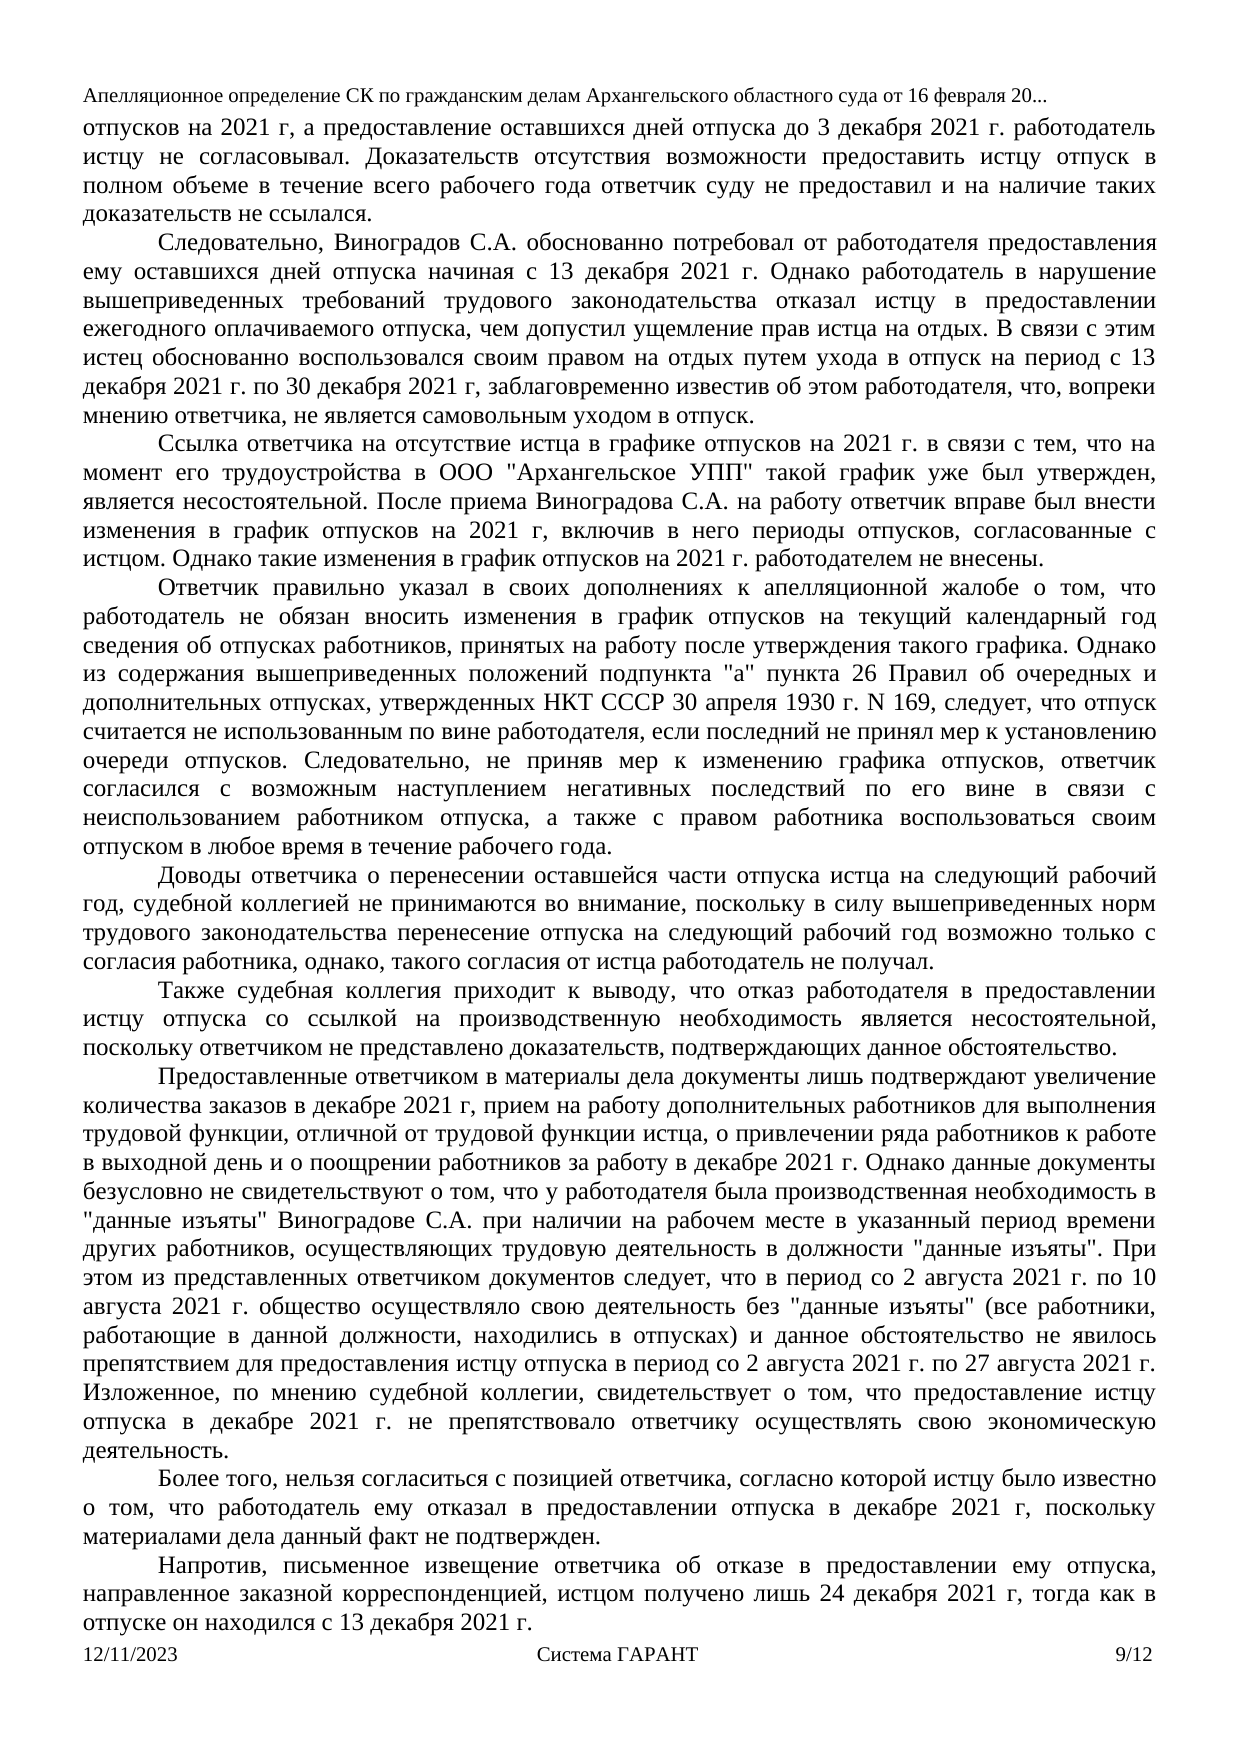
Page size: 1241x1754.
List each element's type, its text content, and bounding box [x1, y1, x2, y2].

text Следовательно, Виноградов С.А. обоснованно потребовал от работодателя предоставления ему оставшихся дней отпуска начиная с 13 декабря 2021 г. Однако работодатель в нарушение вышеприведенных требований трудового законодательства отказал истцу в предоставлении ежегодного оплачиваемого отпуска, чем допустил ущемление прав истца на отдых. В связи с этим истец обоснованно воспользовался своим правом на отдых путем ухода в отпуск на период с 13 декабря 2021 г. по 30 декабря 2021 г, заблаговременно известив об этом работодателя, что, вопреки мнению ответчика, не является самовольным уходом в отпуск. [83, 227, 1157, 428]
text Напротив, письменное извещение ответчика об отказе в предоставлении ему отпуска, направленное заказной корреспонденцией, истцом получено лишь 24 декабря 2021 г, тогда как в отпуске он находился с 13 декабря 2021 г. [83, 1550, 1157, 1636]
text Доводы ответчика о перенесении оставшейся части отпуска истца на следующий рабочий год, судебной коллегией не принимаются во внимание, поскольку в силу вышеприведенных норм трудового законодательства перенесение отпуска на следующий рабочий год возможно только с согласия работника, однако, такого согласия от истца работодатель не получал. [83, 860, 1157, 975]
text Ссылка ответчика на отсутствие истца в графике отпусков на 2021 г. в связи с тем, что на момент его трудоустройства в ООО "Архангельское УПП" такой график уже был утвержден, является несостоятельной. После приема Виноградова С.А. на работу ответчик вправе был внести изменения в график отпусков на 2021 г, включив в него периоды отпусков, согласованные с истцом. Однако такие изменения в график отпусков на 2021 г. работодателем не внесены. [83, 428, 1157, 572]
text Предоставленные ответчиком в материалы дела документы лишь подтверждают увеличение количества заказов в декабре 2021 г, прием на работу дополнительных работников для выполнения трудовой функции, отличной от трудовой функции истца, о привлечении ряда работников к работе в выходной день и о поощрении работников за работу в декабре 2021 г. Однако данные документы безусловно не свидетельствуют о том, что у работодателя была производственная необходимость в "данные изъяты" Виноградове С.А. при наличии на рабочем месте в указанный период времени других работников, осуществляющих трудовую деятельность в должности "данные изъяты". При этом из представленных ответчиком документов следует, что в период со 2 августа 2021 г. по 10 августа 2021 г. общество осуществляло свою деятельность без "данные изъяты" (все работники, работающие в данной должности, находились в отпусках) и данное обстоятельство не явилось препятствием для предоставления истцу отпуска в период со 2 августа 2021 г. по 27 августа 2021 г. Изложенное, по мнению судебной коллегии, свидетельствует о том, что предоставление истцу отпуска в декабре 2021 г. не препятствовало ответчику осуществлять свою экономическую деятельность. [83, 1061, 1157, 1463]
text Ответчик правильно указал в своих дополнениях к апелляционной жалобе о том, что работодатель не обязан вносить изменения в график отпусков на текущий календарный год сведения об отпусках работников, принятых на работу после утверждения такого графика. Однако из содержания вышеприведенных положений подпункта "а" пункта 26 Правил об очередных и дополнительных отпусках, утвержденных НКТ СССР 30 апреля 1930 г. N 169, следует, что отпуск считается не использованным по вине работодателя, если последний не принял мер к установлению очереди отпусков. Следовательно, не приняв мер к изменению графика отпусков, ответчик согласился с возможным наступлением негативных последствий по его вине в связи с неиспользованием работником отпуска, а также с правом работника воспользоваться своим отпуском в любое время в течение рабочего года. [83, 572, 1157, 860]
text отпусков на 2021 г, а предоставление оставшихся дней отпуска до 3 декабря 2021 г. работодатель истцу не согласовывал. Доказательств отсутствия возможности предоставить истцу отпуск в полном объеме в течение всего рабочего года ответчик суду не предоставил и на наличие таких доказательств не ссылался. [83, 112, 1157, 227]
text Более того, нельзя согласиться с позицией ответчика, согласно которой истцу было известно о том, что работодатель ему отказал в предоставлении отпуска в декабре 2021 г, поскольку материалами дела данный факт не подтвержден. [83, 1463, 1157, 1550]
text Также судебная коллегия приходит к выводу, что отказ работодателя в предоставлении истцу отпуска со ссылкой на производственную необходимость является несостоятельной, поскольку ответчиком не представлено доказательств, подтверждающих данное обстоятельство. [83, 975, 1157, 1061]
